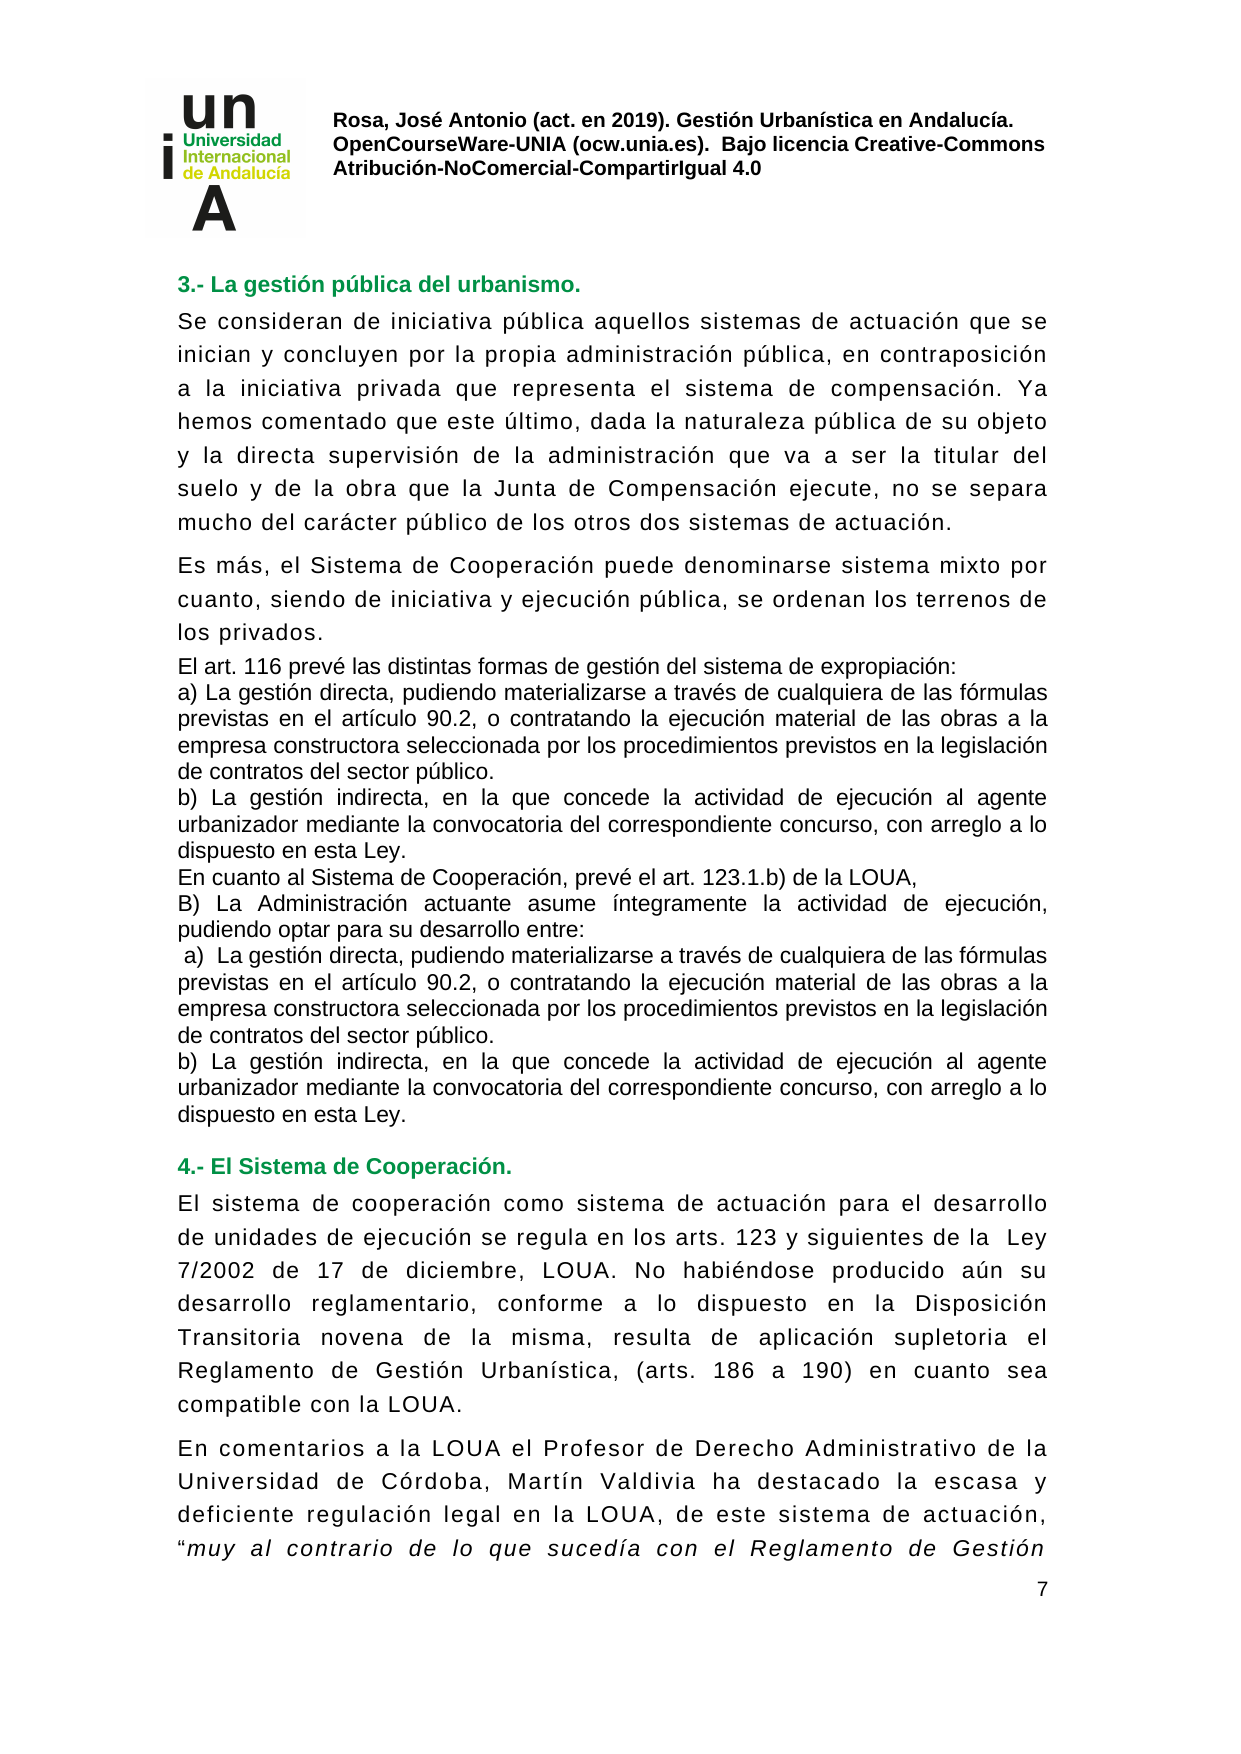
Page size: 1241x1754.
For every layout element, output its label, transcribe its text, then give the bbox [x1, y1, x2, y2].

text El art. 116 prevé las distintas formas de gestión del sistema de expropiación: [177, 653, 1048, 679]
text b) La gestión indirecta, en la que concede la actividad de ejecución al agente urbanizador mediante la convocatoria del correspondiente concurso, con arreglo a lo dispuesto en esta Ley. [177, 784, 1048, 863]
text En comentarios a la LOUA el Profesor de Derecho Administrativo de la Universidad de Córdoba, Martín Valdivia ha destacado la escasa y deficiente regulación legal en la LOUA, de este sistema de actuación, “muy al contrario de lo que sucedía con el Reglamento de Gestión [177, 1434, 1048, 1568]
text 3.- La gestión pública del urbanismo. [177, 271, 1048, 297]
text B) La Administración actuante asume íntegramente la actividad de ejecución, pudiendo optar para su desarrollo entre: [177, 890, 1048, 942]
text a) La gestión directa, pudiendo materializarse a través de cualquiera de las fórmulas previstas en el artículo 90.2, o contratando la ejecución material de las obras a la empresa constructora seleccionada por los procedimientos previstos en la legislación de contratos del sector público. [177, 942, 1048, 1048]
text El sistema de cooperación como sistema de actuación para el desarrollo de unidades de ejecución se regula en los arts. 123 y siguientes de la Ley 7/2002 de 17 de diciembre, LOUA. No habiéndose producido aún su desarrollo reglamentario, conforme a lo dispuesto en la Disposición Transitoria novena de la misma, resulta de aplicación supletoria el Reglamento de Gestión Urbanística, (arts. 186 a 190) en cuanto sea compatible con la LOUA. [177, 1190, 1048, 1424]
text 4.- El Sistema de Cooperación. [177, 1153, 1048, 1180]
text Es más, el Sistema de Cooperación puede denominarse sistema mixto por cuanto, siendo de iniciativa y ejecución pública, se ordenan los terrenos de los privados. [177, 552, 1048, 653]
text b) La gestión indirecta, en la que concede la actividad de ejecución al agente urbanizador mediante la convocatoria del correspondiente concurso, con arreglo a lo dispuesto en esta Ley. [177, 1048, 1048, 1127]
text En cuanto al Sistema de Cooperación, prevé el art. 123.1.b) de la LOUA, [177, 863, 1048, 890]
text Se consideran de iniciativa pública aquellos sistemas de actuación que se inician y concluyen por la propia administración pública, en contraposición a la iniciativa privada que representa el sistema de compensación. Ya hemos comentado que este último, dada la naturaleza pública de su objeto y la directa supervisión de la administración que va a ser la titular del suelo y de la obra que la Junta de Compensación ejecute, no se separa mucho del carácter público de los otros dos sistemas de actuación. [177, 308, 1048, 542]
text a) La gestión directa, pudiendo materializarse a través de cualquiera de las fórmulas previstas en el artículo 90.2, o contratando la ejecución material de las obras a la empresa constructora seleccionada por los procedimientos previstos en la legislación de contratos del sector público. [177, 679, 1048, 784]
